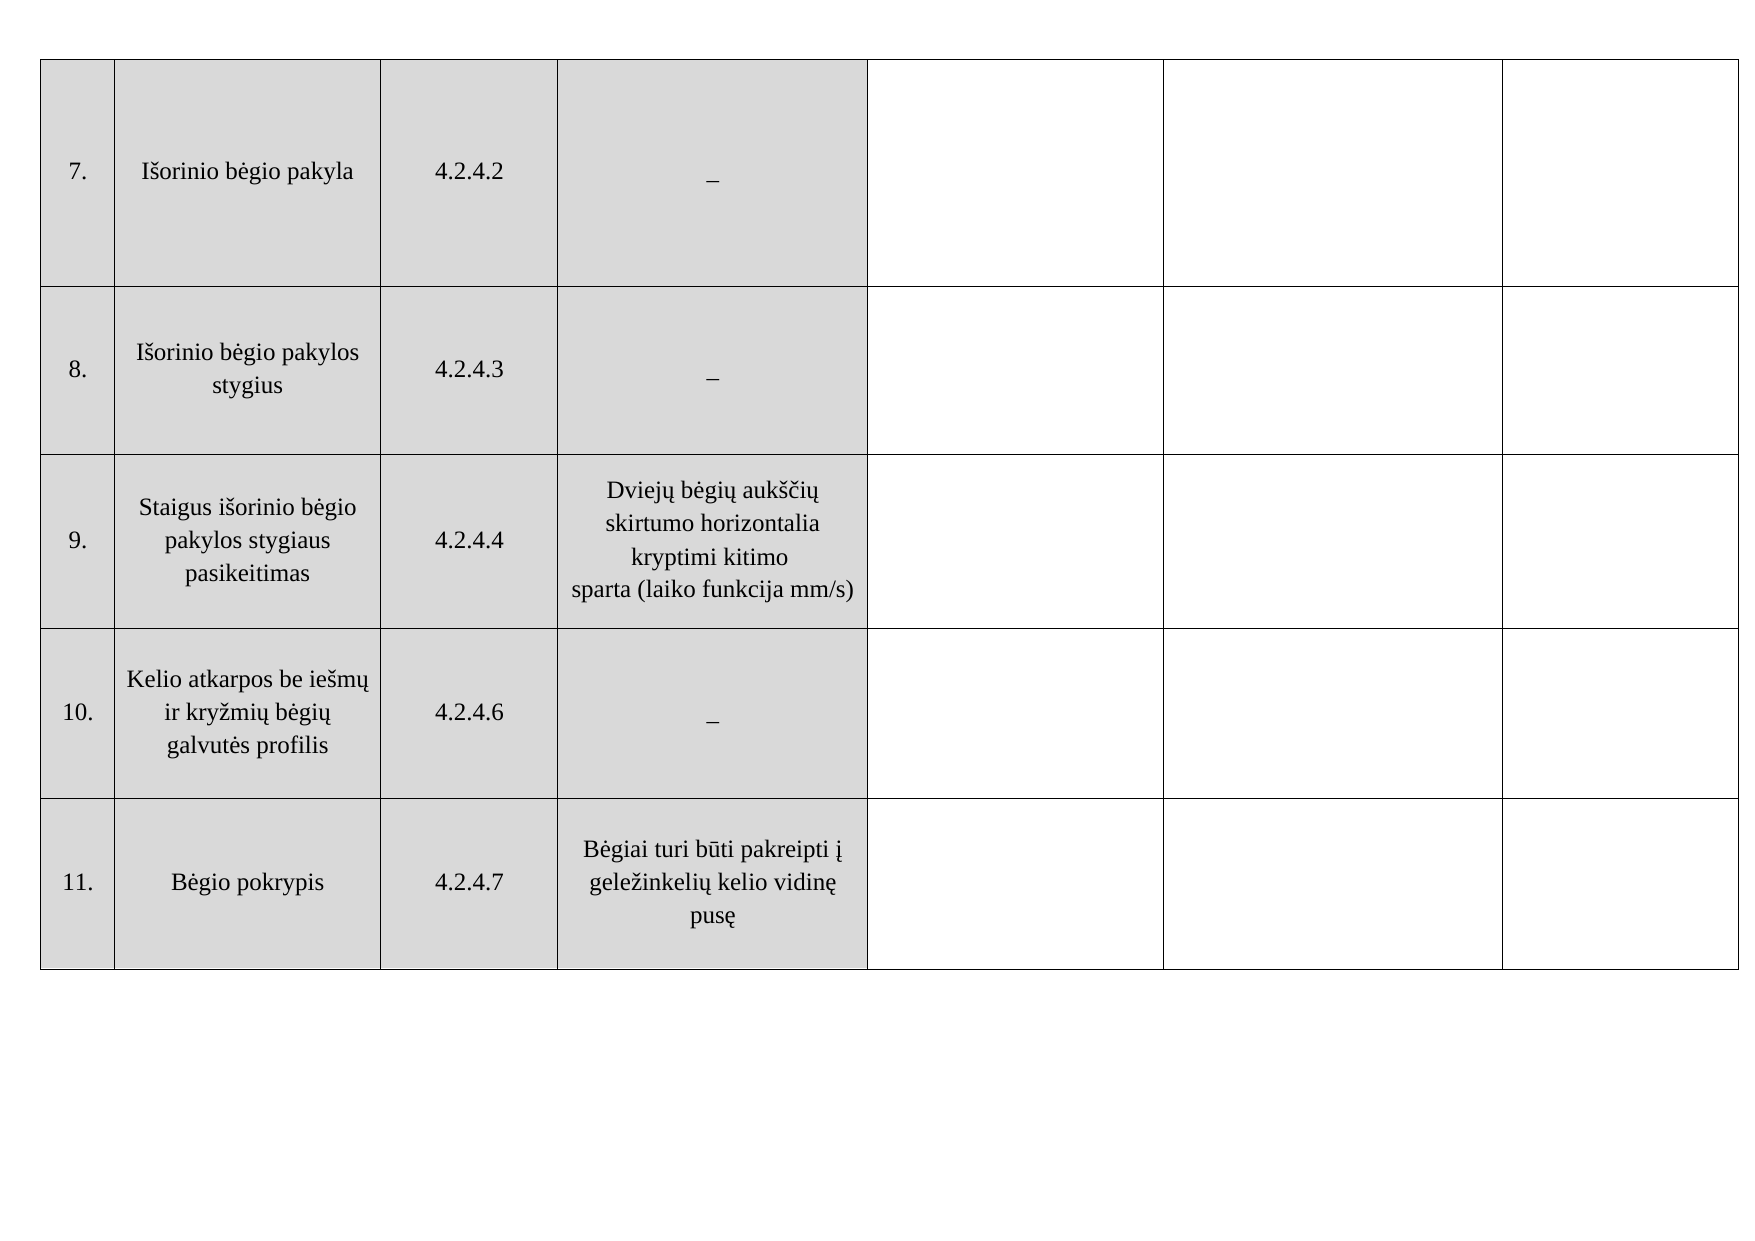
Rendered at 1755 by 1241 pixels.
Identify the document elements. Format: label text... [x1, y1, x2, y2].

table_cell 4.2.4.4 [381, 455, 557, 628]
table_cell [1503, 799, 1738, 968]
table_cell [868, 629, 1163, 798]
table_cell 11. [41, 799, 114, 968]
table_cell Išorinio bėgio pakyla [115, 60, 380, 286]
table_cell [1164, 799, 1502, 968]
table_cell 4.2.4.7 [381, 799, 557, 968]
table_cell _ [558, 287, 867, 454]
table_cell [1503, 60, 1738, 286]
table_cell Kelio atkarpos be iešmų ir kryžmių bėgių galvutės profilis [115, 629, 380, 798]
table_cell 9. [41, 455, 114, 628]
table_cell [1164, 60, 1502, 286]
table_cell _ [558, 60, 867, 286]
table_cell [1503, 629, 1738, 798]
table_cell 10. [41, 629, 114, 798]
table_cell [1503, 455, 1738, 628]
table_cell Bėgio pokrypis [115, 799, 380, 968]
table_cell [868, 60, 1163, 286]
table_cell Bėgiai turi būti pakreipti į geležinkelių kelio vidinę pusę [558, 799, 867, 968]
table_cell [868, 287, 1163, 454]
table_cell [1164, 629, 1502, 798]
table_cell 4.2.4.6 [381, 629, 557, 798]
table_cell Dviejų bėgių aukščių skirtumo horizontalia kryptimi kitimo sparta (laiko funkcija mm/s) [558, 455, 867, 628]
table_cell 8. [41, 287, 114, 454]
table_cell Staigus išorinio bėgio pakylos stygiaus pasikeitimas [115, 455, 380, 628]
table_cell 4.2.4.3 [381, 287, 557, 454]
table_cell [1503, 287, 1738, 454]
table_cell [1164, 287, 1502, 454]
table_cell 7. [41, 60, 114, 286]
table_cell [868, 455, 1163, 628]
table_cell _ [558, 629, 867, 798]
table_cell Išorinio bėgio pakylos stygius [115, 287, 380, 454]
table_cell 4.2.4.2 [381, 60, 557, 286]
table_cell [868, 799, 1163, 968]
table_cell [1164, 455, 1502, 628]
